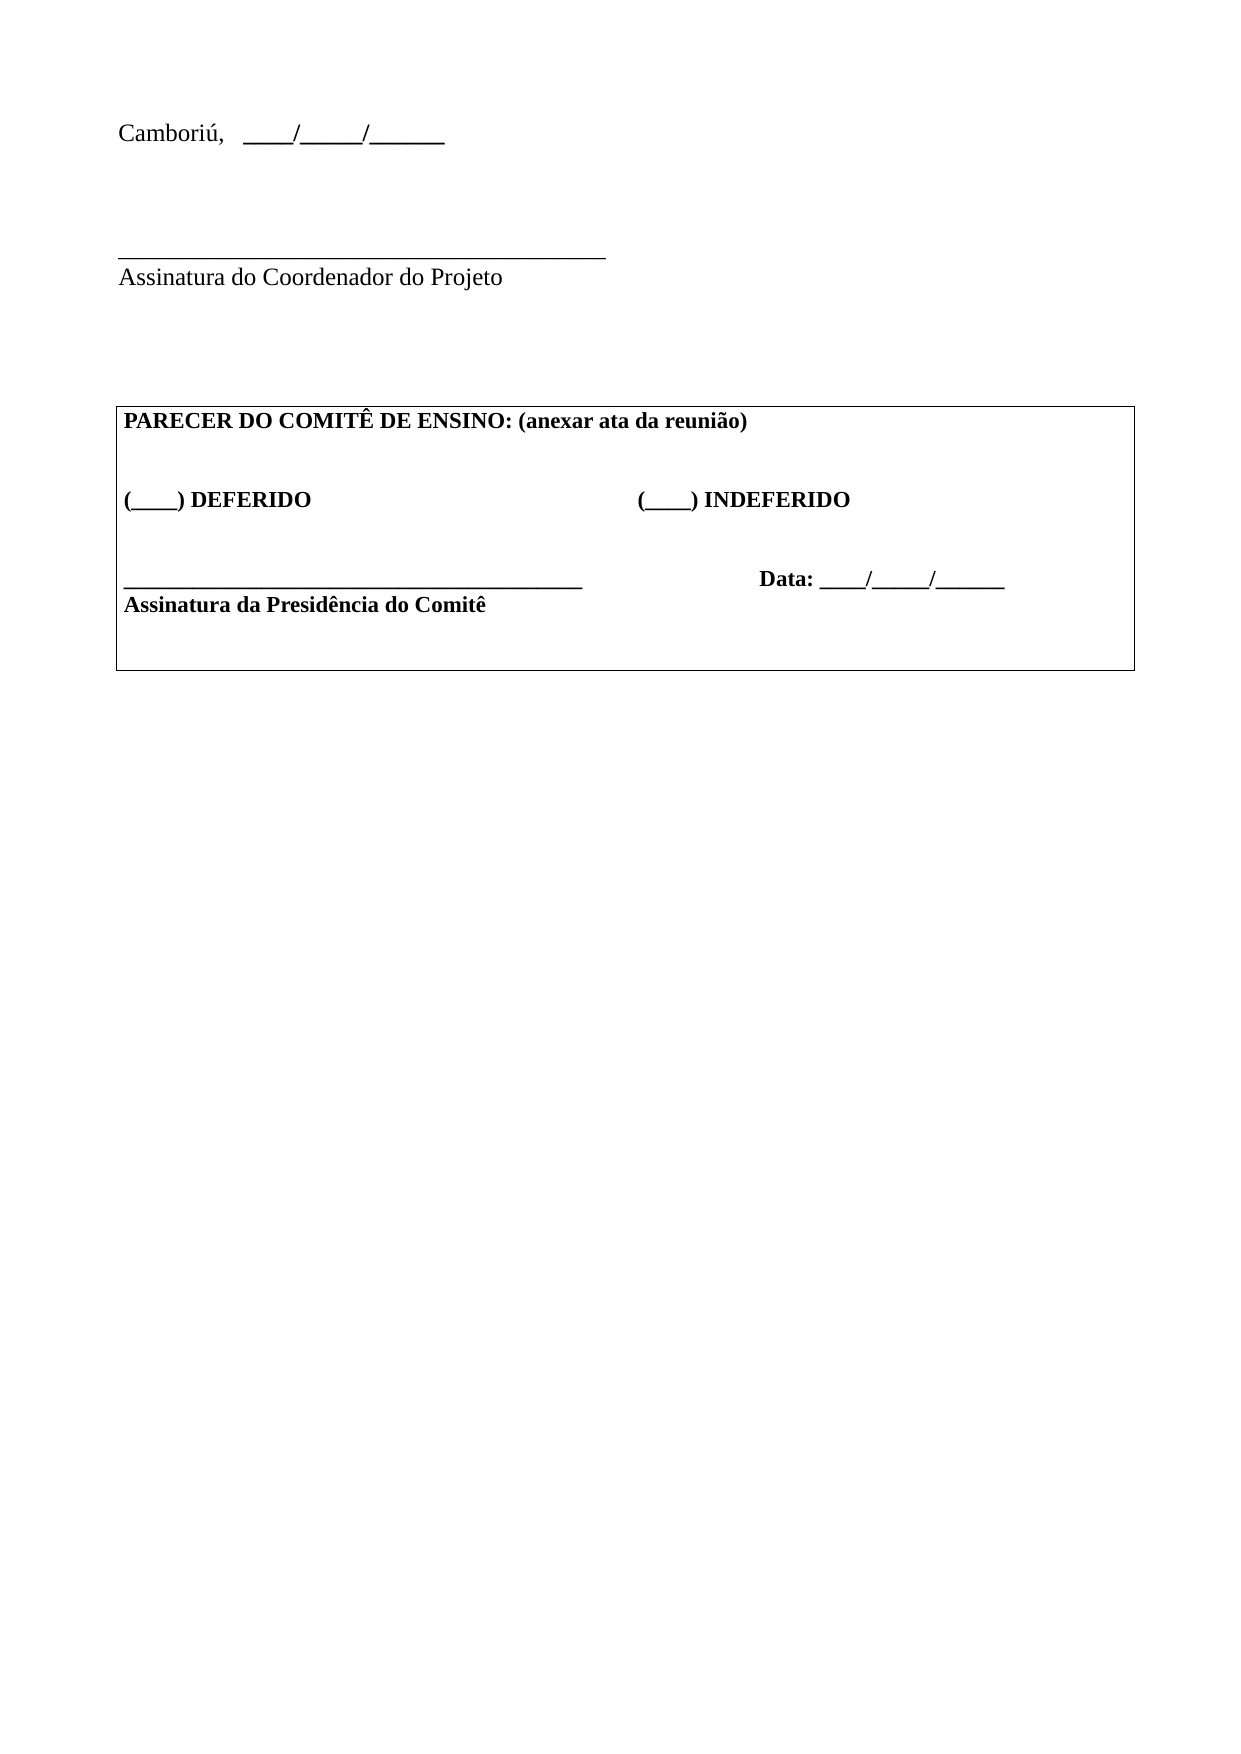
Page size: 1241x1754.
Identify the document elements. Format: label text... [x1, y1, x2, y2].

table_header PARECER DO COMITÊ DE ENSINO: (anexar ata da reunião) (____) DEFERIDO (____) INDEFERIDO ________________________________________ Data: ____/_____/______ Assinatura da Presidência do Comitê [117, 407, 1134, 670]
text Assinatura do Coordenador do Projeto [118, 262, 1122, 291]
text _______________________________________ [118, 233, 1122, 262]
text Camboriú, ____/_____/______ [118, 118, 1122, 147]
